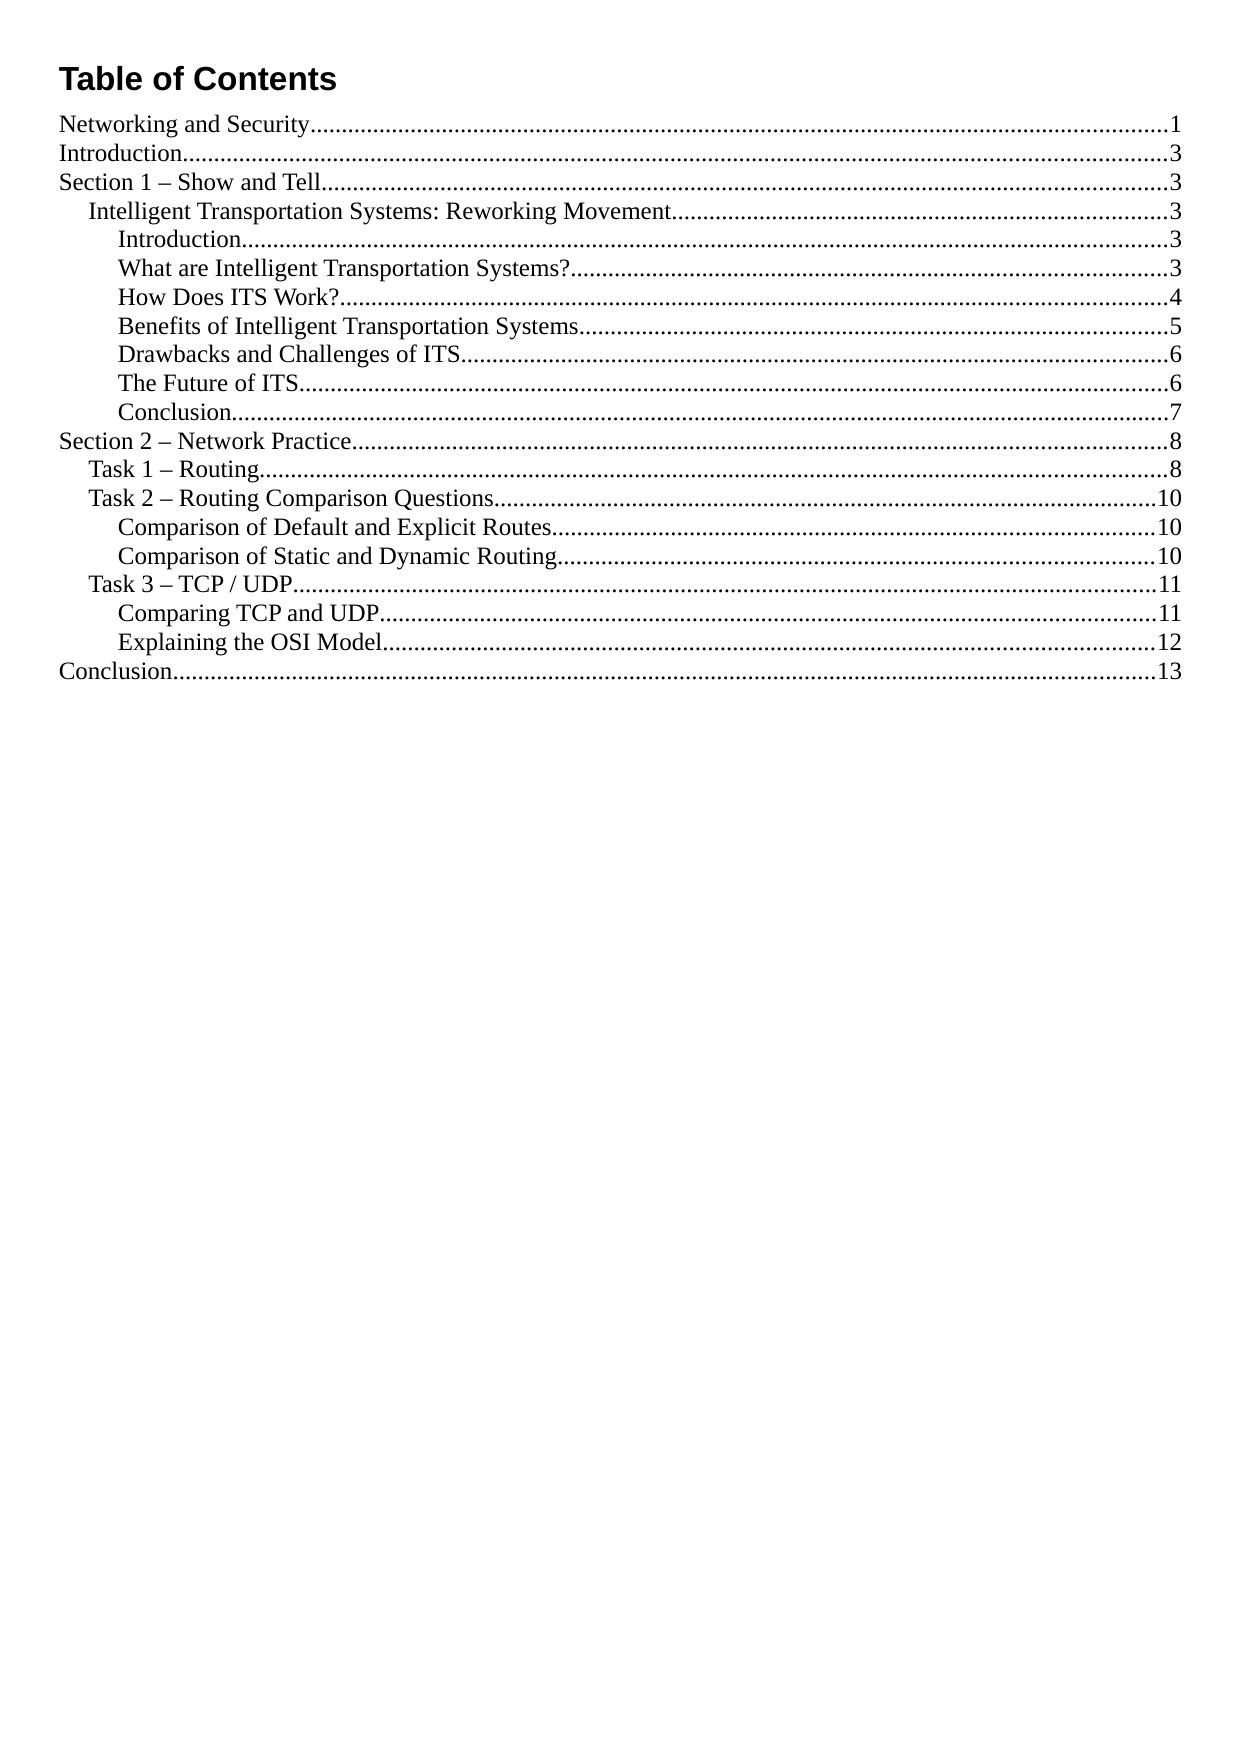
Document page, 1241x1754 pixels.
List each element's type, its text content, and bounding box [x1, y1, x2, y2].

text Conclusion 13 [58, 656, 1182, 684]
text How Does ITS Work? 4 [118, 282, 1182, 311]
text Comparison of Default and Explicit Routes 10 [118, 512, 1182, 541]
text Section 2 – Network Practice 8 [58, 426, 1182, 454]
text Task 3 – TCP / UDP 11 [88, 569, 1182, 598]
text Explaining the OSI Model 12 [118, 627, 1182, 656]
subtitle Table of Contents [58, 58, 1182, 97]
text Conclusion 7 [118, 397, 1182, 426]
text The Future of ITS 6 [118, 368, 1182, 397]
text Task 1 – Routing 8 [88, 454, 1182, 483]
text Introduction 3 [58, 138, 1182, 167]
text Comparison of Static and Dynamic Routing 10 [118, 541, 1182, 569]
text Benefits of Intelligent Transportation Systems 5 [118, 311, 1182, 339]
text Comparing TCP and UDP 11 [118, 598, 1182, 627]
text Networking and Security 1 [58, 109, 1182, 138]
text Drawbacks and Challenges of ITS 6 [118, 339, 1182, 368]
text What are Intelligent Transportation Systems? 3 [118, 253, 1182, 282]
text Task 2 – Routing Comparison Questions 10 [88, 483, 1182, 512]
text Section 1 – Show and Tell 3 [58, 167, 1182, 196]
text Intelligent Transportation Systems: Reworking Movement 3 [88, 196, 1182, 224]
text Introduction 3 [118, 224, 1182, 253]
